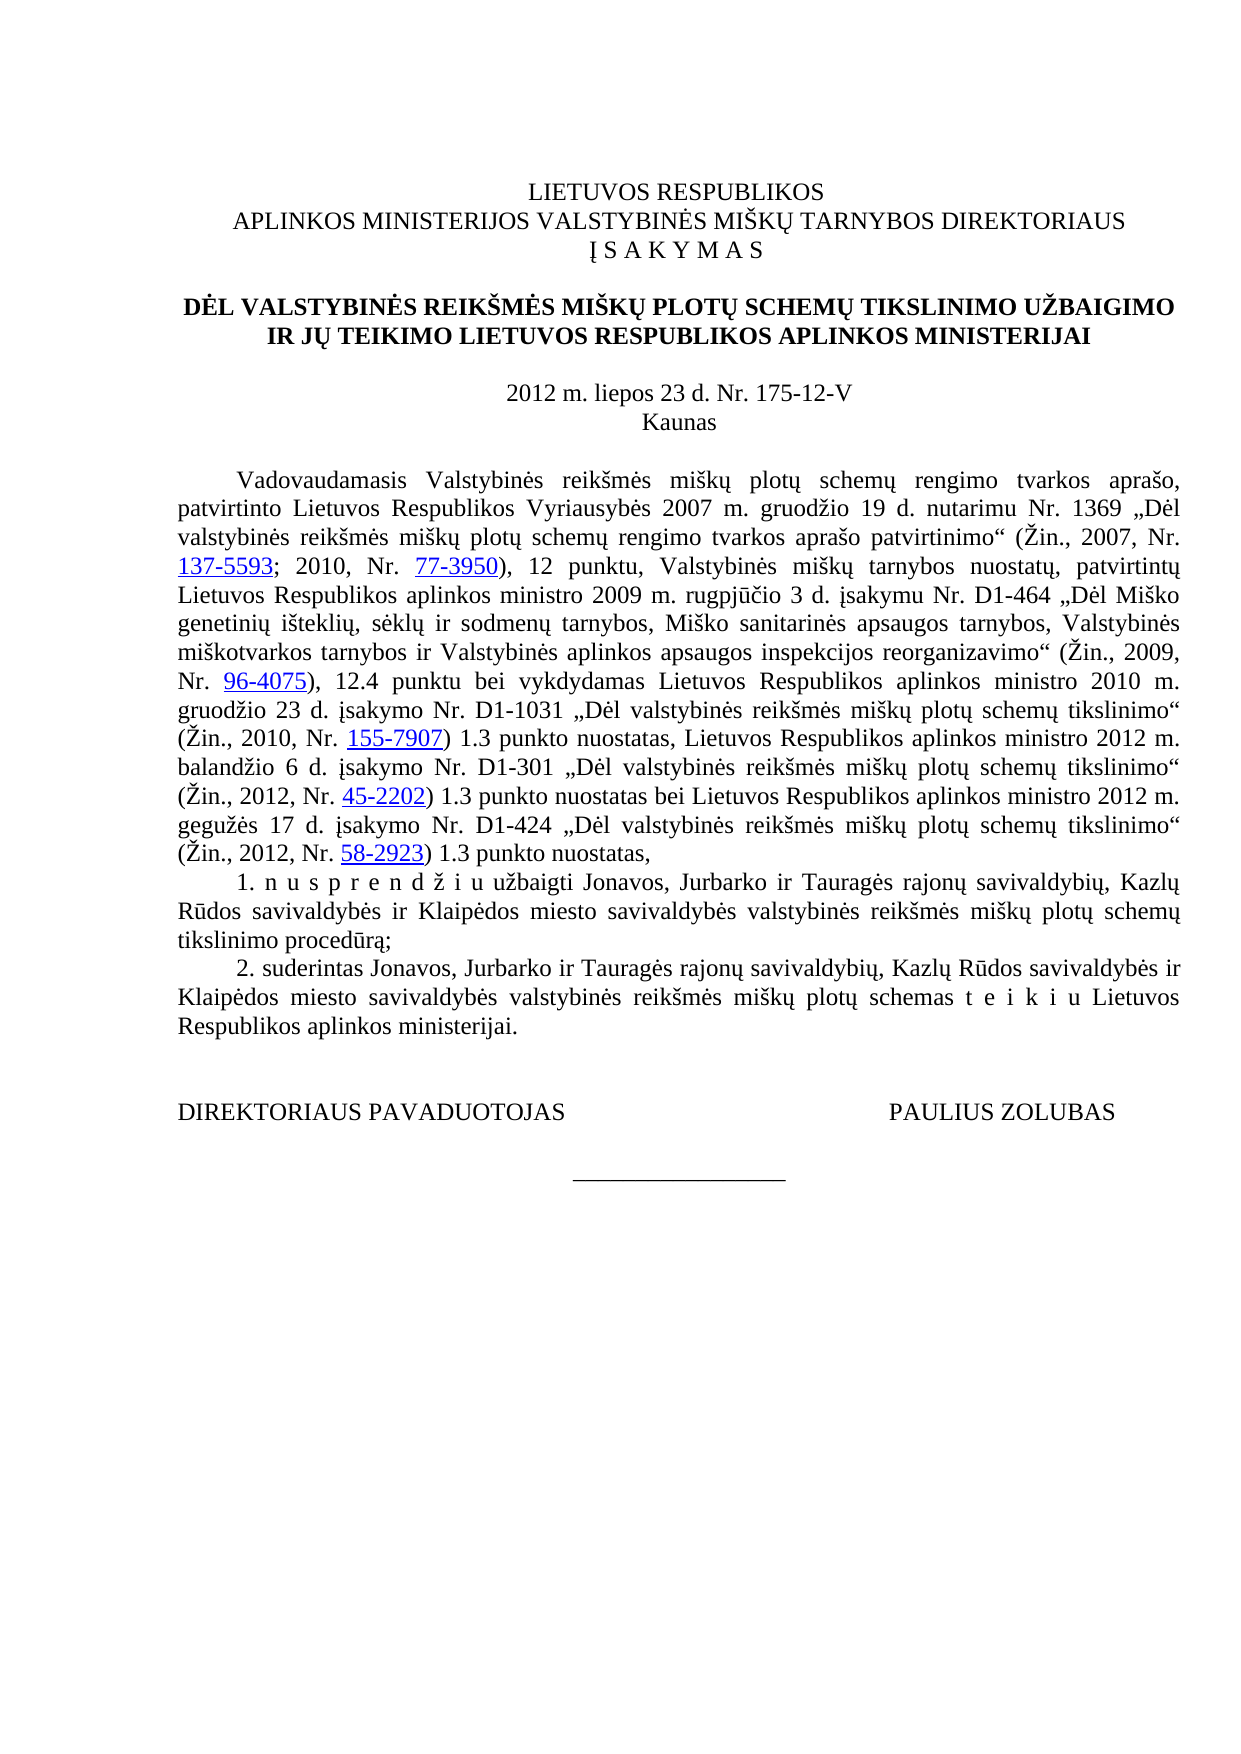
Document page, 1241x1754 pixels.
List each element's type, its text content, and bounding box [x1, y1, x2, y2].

text Į S A K Y M A S [177, 235, 1181, 263]
text Vadovaudamasis Valstybinės reikšmės miškų plotų schemų rengimo tvarkos aprašo, patvirtinto Lietuvos Respublikos Vyriausybės 2007 m. gruodžio 19 d. nutarimu Nr. 1369 „Dėl valstybinės reikšmės miškų plotų schemų rengimo tvarkos aprašo patvirtinimo“ (Žin., 2007, Nr. 137-5593; 2010, Nr. 77-3950), 12 punktu, Valstybinės miškų tarnybos nuostatų, patvirtintų Lietuvos Respublikos aplinkos ministro 2009 m. rugpjūčio 3 d. įsakymu Nr. D1-464 „Dėl Miško genetinių išteklių, sėklų ir sodmenų tarnybos, Miško sanitarinės apsaugos tarnybos, Valstybinės miškotvarkos tarnybos ir Valstybinės aplinkos apsaugos inspekcijos reorganizavimo“ (Žin., 2009, Nr. 96-4075), 12.4 punktu bei vykdydamas Lietuvos Respublikos aplinkos ministro 2010 m. gruodžio 23 d. įsakymo Nr. D1-1031 „Dėl valstybinės reikšmės miškų plotų schemų tikslinimo“ (Žin., 2010, Nr. 155-7907) 1.3 punkto nuostatas, Lietuvos Respublikos aplinkos ministro 2012 m. balandžio 6 d. įsakymo Nr. D1-301 „Dėl valstybinės reikšmės miškų plotų schemų tikslinimo“ (Žin., 2012, Nr. 45-2202) 1.3 punkto nuostatas bei Lietuvos Respublikos aplinkos ministro 2012 m. gegužės 17 d. įsakymo Nr. D1-424 „Dėl valstybinės reikšmės miškų plotų schemų tikslinimo“ (Žin., 2012, Nr. 58-2923) 1.3 punkto nuostatas, [177, 465, 1181, 867]
text 1. n u s p r e n d ž i u užbaigti Jonavos, Jurbarko ir Tauragės rajonų savivaldybių, Kazlų Rūdos savivaldybės ir Klaipėdos miesto savivaldybės valstybinės reikšmės miškų plotų schemų tikslinimo procedūrą; [177, 867, 1181, 953]
text _________________ [177, 1155, 1181, 1183]
text DĖL VALSTYBINĖS REIKŠMĖS MIŠKŲ PLOTŲ SCHEMŲ TIKSLINIMO UŽBAIGIMO IR JŲ TEIKIMO LIETUVOS RESPUBLIKOS APLINKOS MINISTERIJAI [177, 292, 1181, 350]
text Direktoriaus pavaduotojas Paulius Zolubas [177, 1097, 1181, 1126]
text Kaunas [177, 407, 1181, 436]
text APLINKOS MINISTERIJOS VALSTYBINĖS MIŠKŲ TARNYBOS DIREKTORIAUS [177, 206, 1181, 235]
text 2012 m. liepos 23 d. Nr. 175-12-V [177, 378, 1181, 407]
text 2. suderintas Jonavos, Jurbarko ir Tauragės rajonų savivaldybių, Kazlų Rūdos savivaldybės ir Klaipėdos miesto savivaldybės valstybinės reikšmės miškų plotų schemas t e i k i u Lietuvos Respublikos aplinkos ministerijai. [177, 953, 1181, 1040]
text LIETUVOS RESPUBLIKOS [177, 177, 1181, 206]
